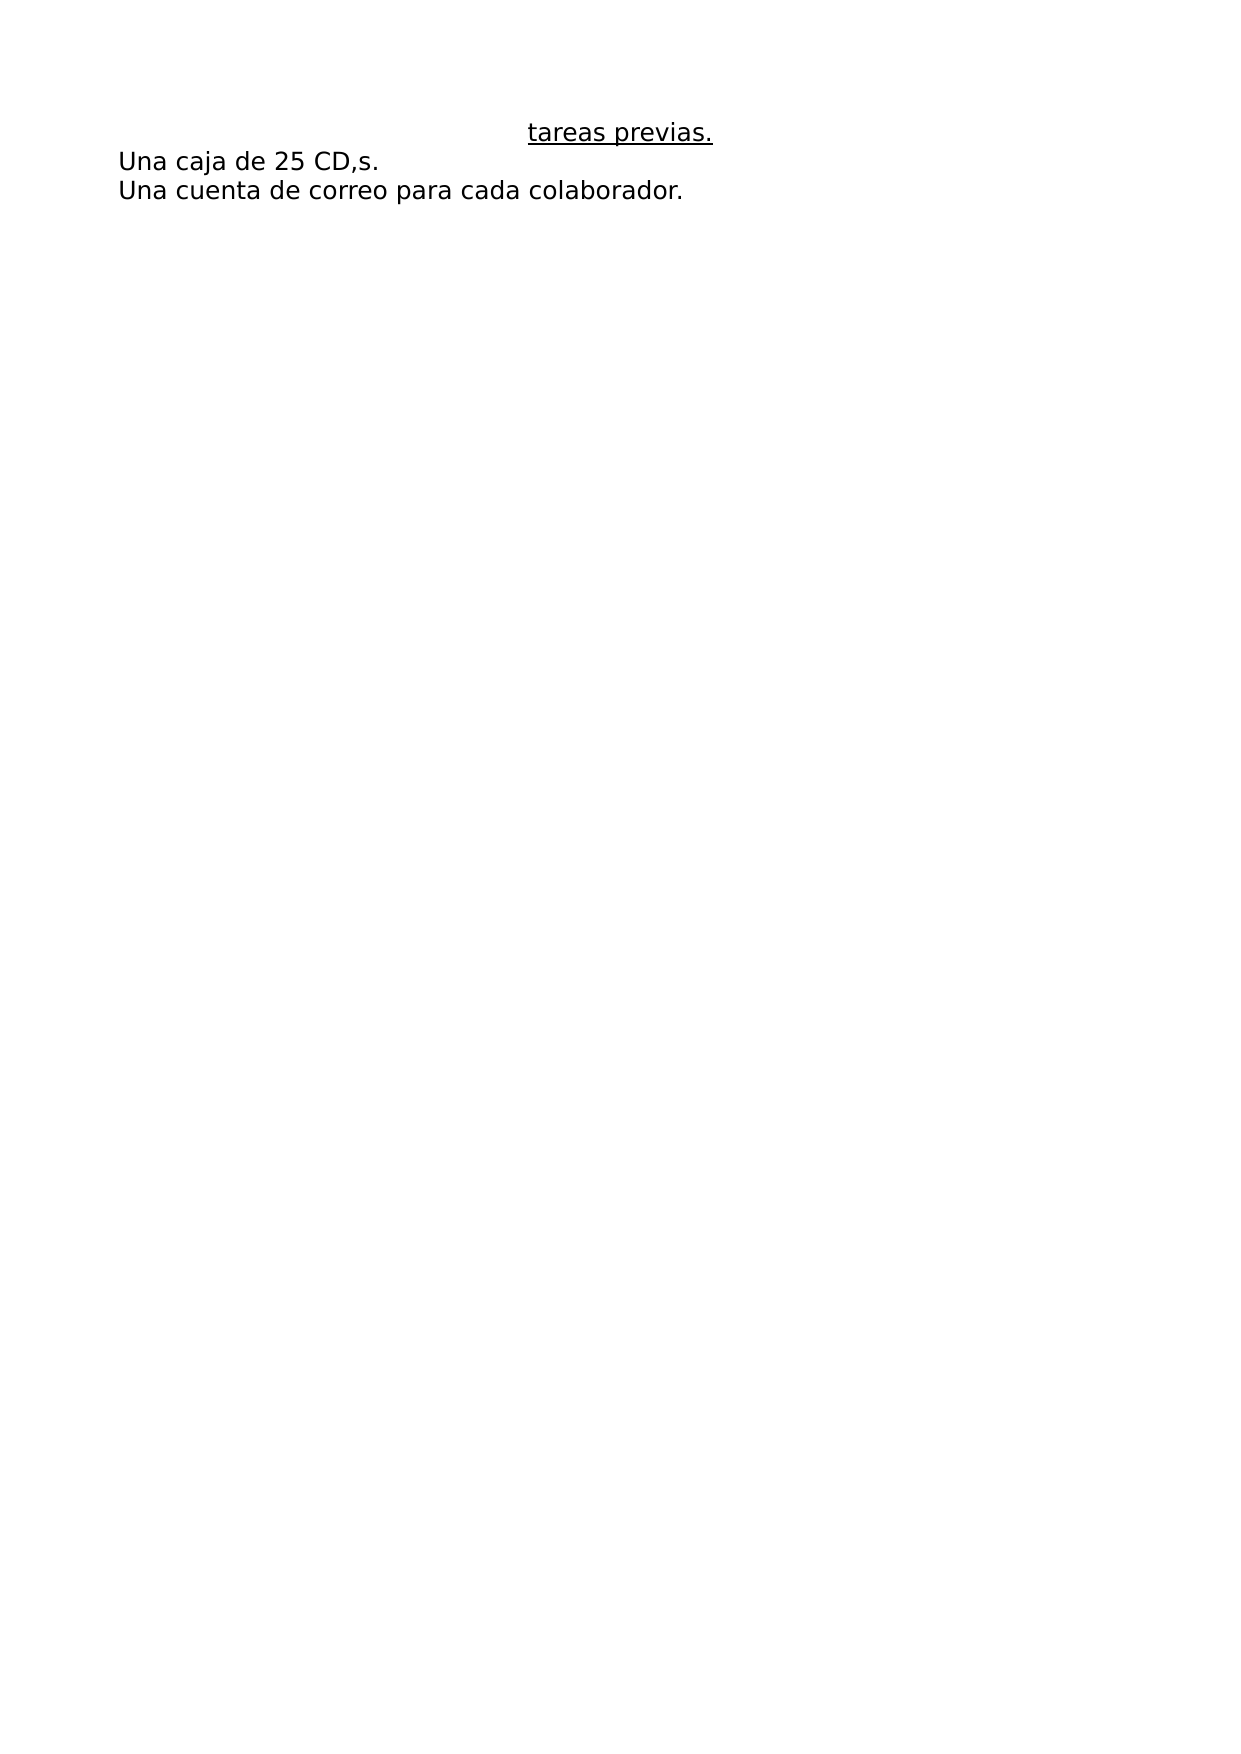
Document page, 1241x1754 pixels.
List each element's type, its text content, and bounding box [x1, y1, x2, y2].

text Una caja de 25 CD,s. [118, 147, 1122, 176]
text Una cuenta de correo para cada colaborador. [118, 176, 1122, 206]
text tareas previas. [118, 118, 1122, 147]
